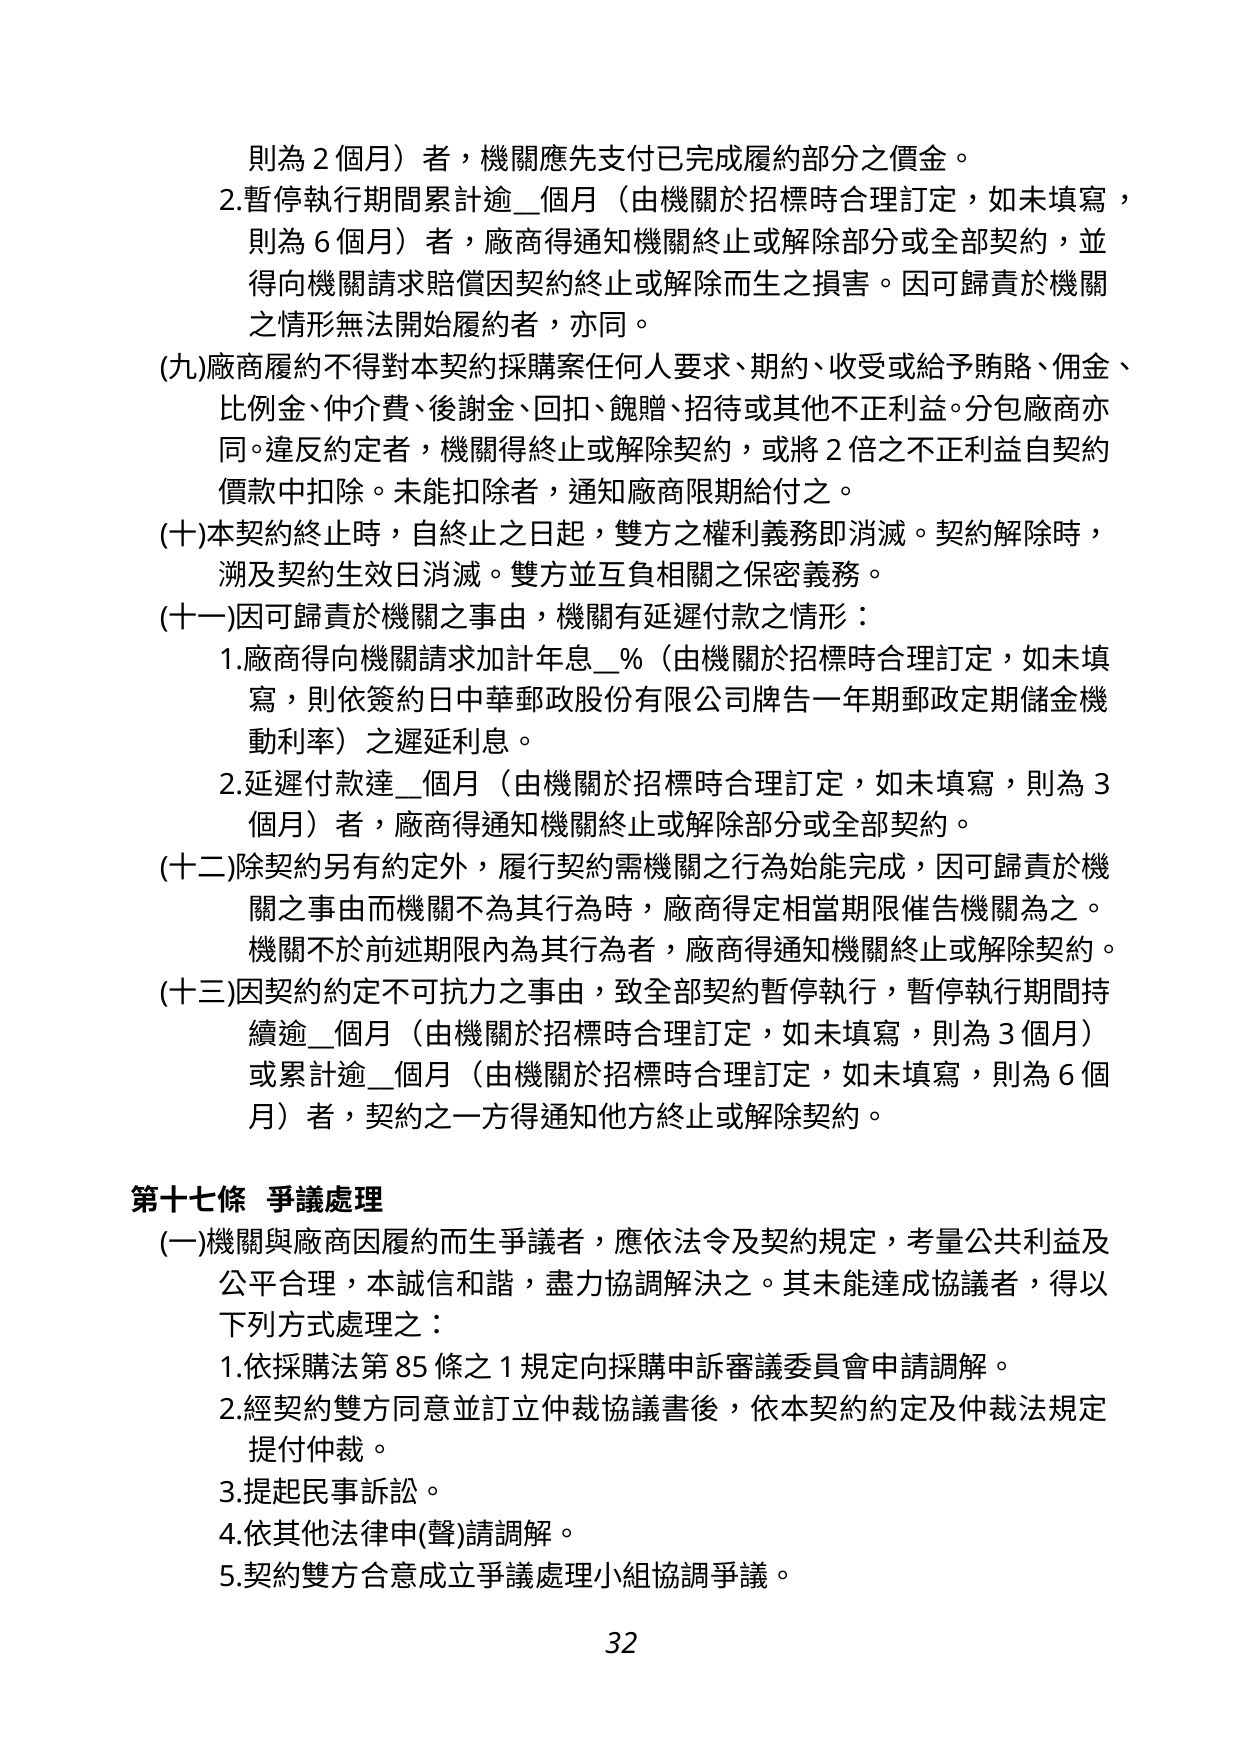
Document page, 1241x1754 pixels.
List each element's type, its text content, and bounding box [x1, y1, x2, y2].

text 1.暫停執行期間累計逾__個月（由機關於招標時合理訂定，如未填寫，則為2個月）者，機關應先支付已完成履約部分之價金。 [218, 136, 1110, 177]
text (十三)因契約約定不可抗力之事由，致全部契約暫停執行，暫停執行期間持續逾__個月（由機關於招標時合理訂定，如未填寫，則為3個月）或累計逾__個月（由機關於招標時合理訂定，如未填寫，則為6個月）者，契約之一方得通知他方終止或解除契約。 [159, 969, 1110, 1136]
text 3.提起民事訴訟。 [218, 1469, 1108, 1511]
text 第十七條 爭議處理 [130, 1177, 1110, 1219]
text 1.廠商得向機關請求加計年息__%（由機關於招標時合理訂定，如未填寫，則依簽約日中華郵政股份有限公司牌告一年期郵政定期儲金機動利率）之遲延利息。 [218, 636, 1110, 761]
text 4.依其他法律申(聲)請調解。 [218, 1511, 1108, 1552]
text (十二)除契約另有約定外，履行契約需機關之行為始能完成，因可歸責於機關之事由而機關不為其行為時，廠商得定相當期限催告機關為之。機關不於前述期限內為其行為者，廠商得通知機關終止或解除契約。 [159, 844, 1110, 969]
text 2.經契約雙方同意並訂立仲裁協議書後，依本契約約定及仲裁法規定提付仲裁。 [218, 1386, 1108, 1469]
text 2.暫停執行期間累計逾__個月（由機關於招標時合理訂定，如未填寫，則為6個月）者，廠商得通知機關終止或解除部分或全部契約，並得向機關請求賠償因契約終止或解除而生之損害。因可歸責於機關之情形無法開始履約者，亦同。 [218, 177, 1110, 344]
text (九)廠商履約不得對本契約採購案任何人要求、期約、收受或給予賄賂、佣金、比例金、仲介費、後謝金、回扣、餽贈、招待或其他不正利益。分包廠商亦同。違反約定者，機關得終止或解除契約，或將2倍之不正利益自契約價款中扣除。未能扣除者，通知廠商限期給付之。 [159, 344, 1110, 511]
text 1.依採購法第85條之1規定向採購申訴審議委員會申請調解。 [218, 1344, 1108, 1386]
text (十一)因可歸責於機關之事由，機關有延遲付款之情形： [159, 594, 1110, 636]
text 5.契約雙方合意成立爭議處理小組協調爭議。 [218, 1552, 1110, 1595]
text (十)本契約終止時，自終止之日起，雙方之權利義務即消滅。契約解除時，溯及契約生效日消滅。雙方並互負相關之保密義務。 [159, 511, 1110, 594]
text (一)機關與廠商因履約而生爭議者，應依法令及契約規定，考量公共利益及公平合理，本誠信和諧，盡力協調解決之。其未能達成協議者，得以下列方式處理之： [159, 1219, 1110, 1344]
text 2.延遲付款達__個月（由機關於招標時合理訂定，如未填寫，則為3個月）者，廠商得通知機關終止或解除部分或全部契約。 [218, 761, 1110, 844]
